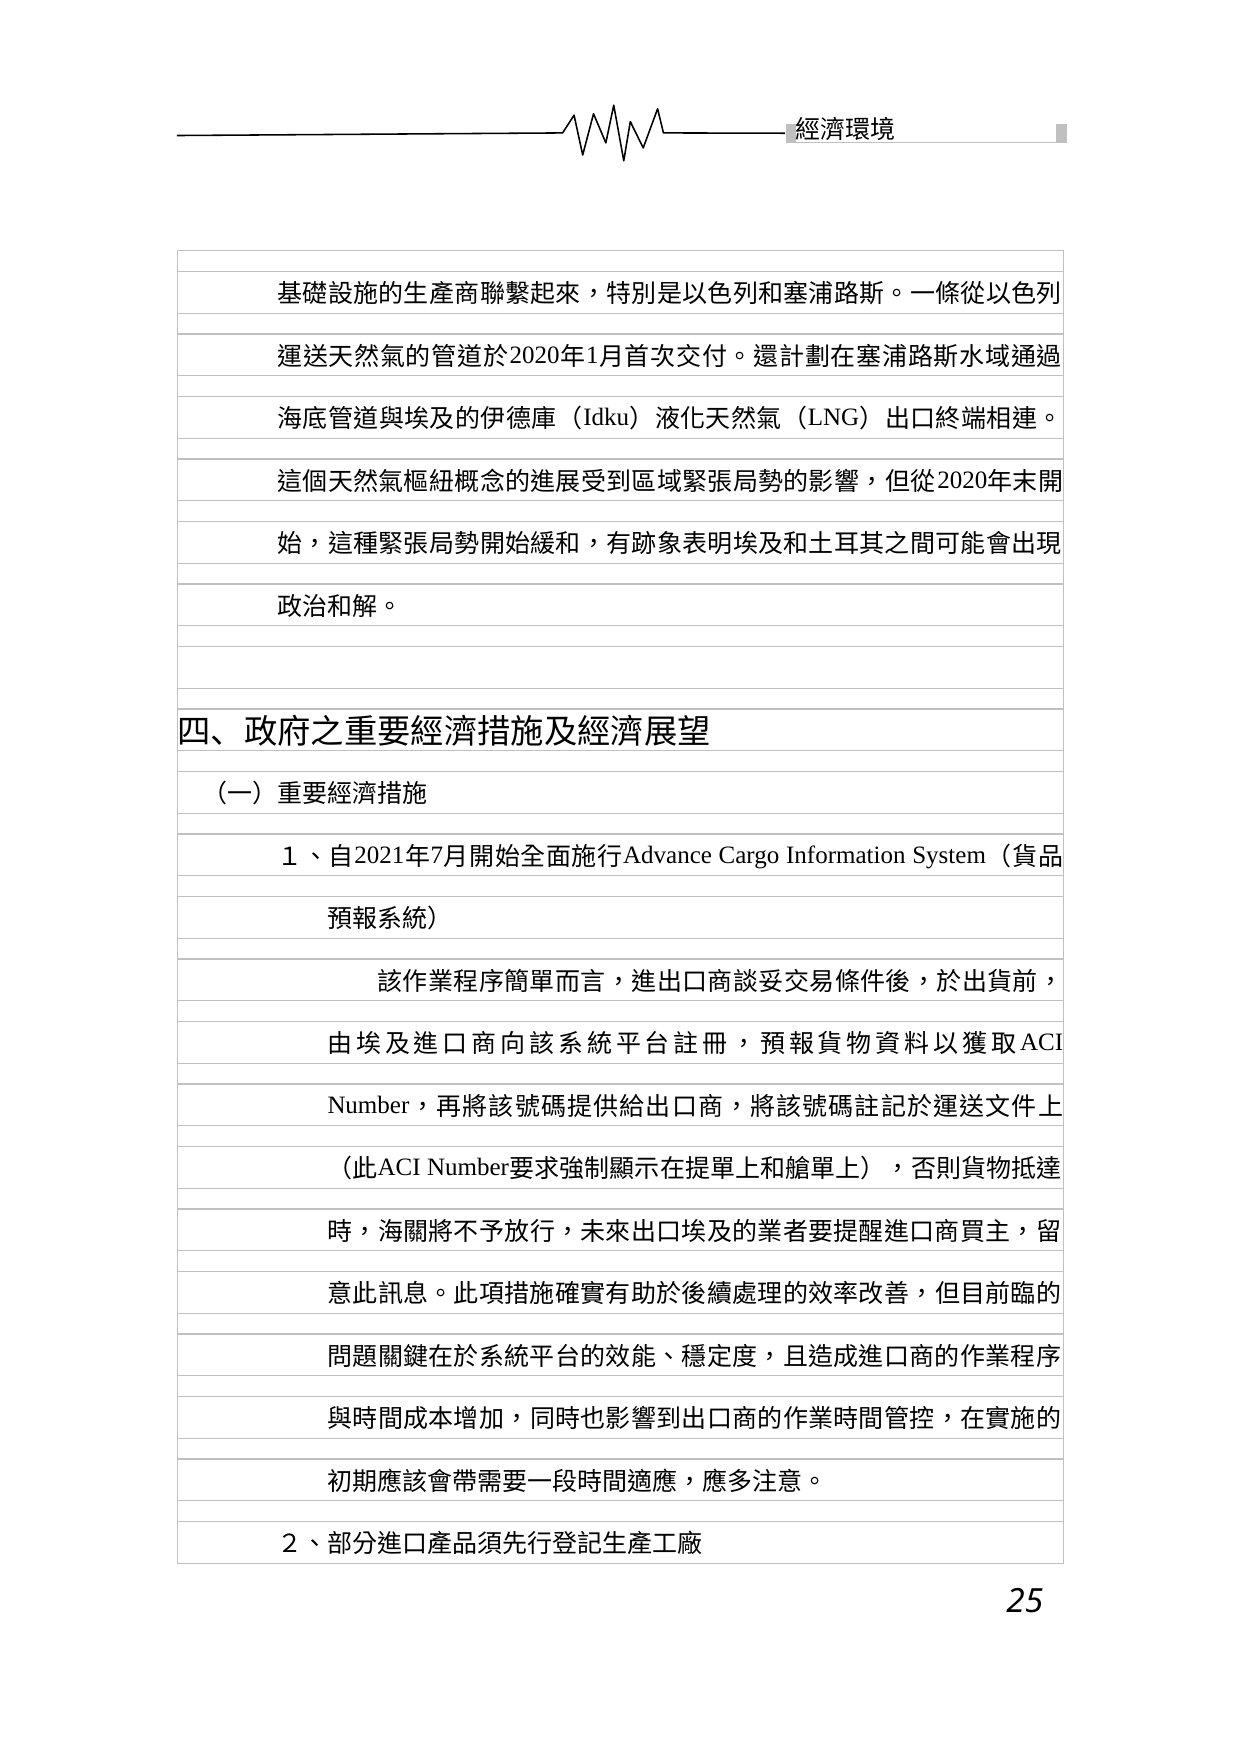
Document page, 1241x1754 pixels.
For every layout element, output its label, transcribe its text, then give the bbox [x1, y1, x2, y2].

text 與時間成本增加，同時也影響到出口商的作業時間管控，在實施的 [327, 1397, 1063, 1438]
text 這個天然氣樞紐概念的進展受到區域緊張局勢的影響，但從2020年末開 [277, 460, 1063, 500]
text [327, 1251, 1063, 1271]
text [277, 564, 1063, 583]
text [277, 376, 1063, 396]
text 政治和解。 [277, 585, 1063, 625]
text [327, 1126, 1063, 1146]
text [277, 876, 1063, 896]
text 基礎設施的生產商聯繫起來，特別是以色列和塞浦路斯。一條從以色列 [277, 272, 1063, 313]
text [277, 314, 1063, 333]
text （一）重要經濟措施 [202, 772, 1063, 813]
text [277, 251, 1063, 271]
text 四、政府之重要經濟措施及經濟展望 [178, 710, 1063, 750]
text 該作業程序簡單而言，進出口商談妥交易條件後，於出貨前， [327, 960, 1063, 1000]
text 預報系統） [277, 897, 1063, 938]
text [327, 1439, 1063, 1458]
text [327, 1189, 1063, 1208]
text 海底管道與埃及的伊德庫（Idku）液化天然氣（LNG）出口終端相連。 [277, 397, 1063, 438]
text 由埃及進口商向該系統平台註冊，預報貨物資料以獲取ACI [327, 1022, 1063, 1063]
text [277, 1501, 1063, 1521]
text [178, 689, 1063, 708]
text [277, 439, 1063, 458]
text [327, 1314, 1063, 1333]
text [327, 1001, 1063, 1021]
text 始，這種緊張局勢開始緩和，有跡象表明埃及和土耳其之間可能會出現 [277, 522, 1063, 563]
text [327, 1376, 1063, 1396]
text １、自2021年7月開始全面施行Advance Cargo Information System（貨品 [277, 835, 1063, 875]
text 運送天然氣的管道於2020年1月首次交付。還計劃在塞浦路斯水域通過 [277, 335, 1063, 375]
text （此ACI Number要求強制顯示在提單上和艙單上），否則貨物抵達 [327, 1147, 1063, 1188]
text Number，再將該號碼提供給出口商，將該號碼註記於運送文件上 [327, 1085, 1063, 1125]
text [202, 751, 1063, 771]
text [277, 814, 1063, 833]
text [277, 501, 1063, 521]
text 時，海關將不予放行，未來出口埃及的業者要提醒進口商買主，留 [327, 1210, 1063, 1250]
text [327, 939, 1063, 958]
text [327, 1064, 1063, 1083]
text 意此訊息。此項措施確實有助於後續處理的效率改善，但目前臨的 [327, 1272, 1063, 1313]
text ２、部分進口產品須先行登記生產工廠 [277, 1522, 1063, 1563]
text 初期應該會帶需要一段時間適應，應多注意。 [327, 1460, 1063, 1500]
text 問題關鍵在於系統平台的效能、穩定度，且造成進口商的作業程序 [327, 1335, 1063, 1375]
